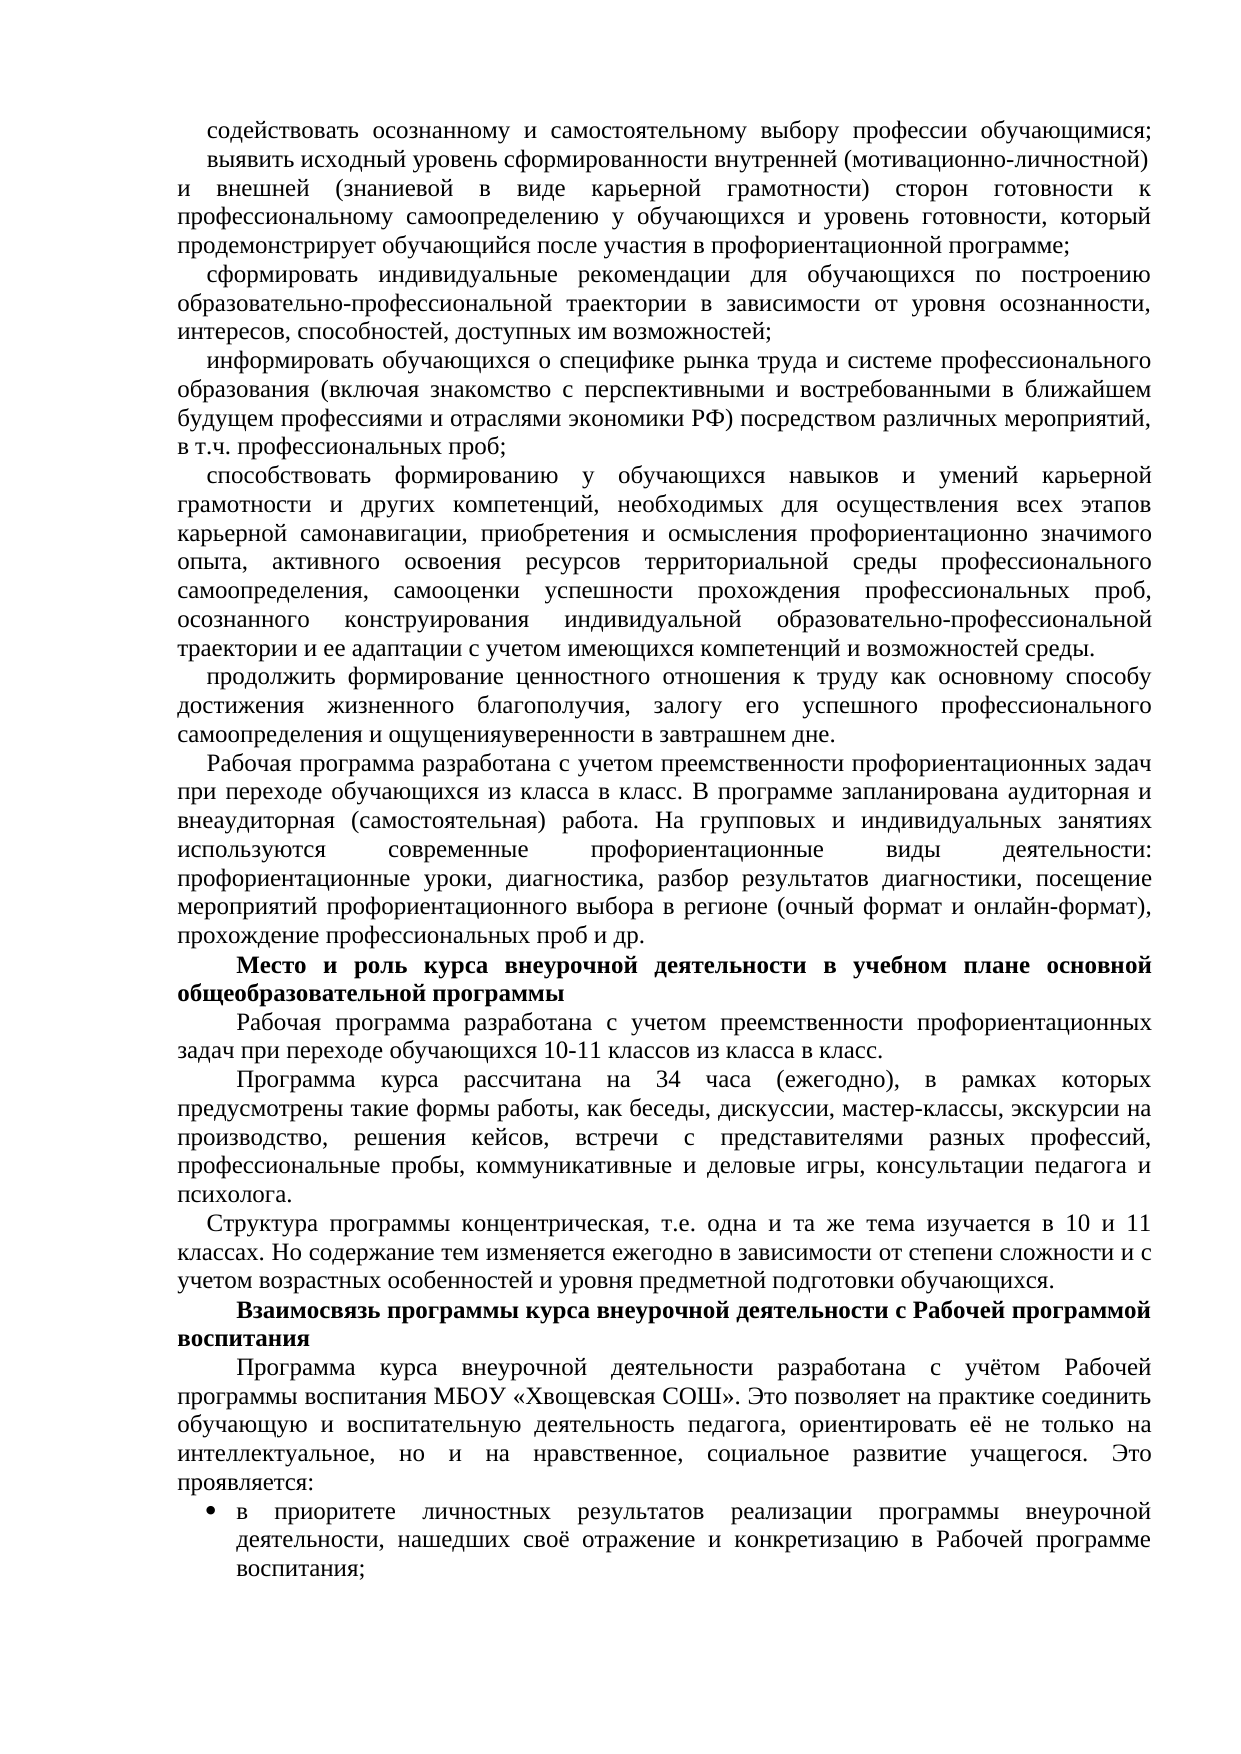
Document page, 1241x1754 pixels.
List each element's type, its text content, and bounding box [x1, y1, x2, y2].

text Рабочая программа разработана с учетом преемственности профориентационных задач при переходе обучающихся 10-11 классов из класса в класс. [177, 1007, 1152, 1064]
text Структура программы концентрическая, т.е. одна и та же тема изучается в 10 и 11 классах. Но содержание тем изменяется ежегодно в зависимости от степени сложности и с учетом возрастных особенностей и уровня предметной подготовки обучающихся. [177, 1208, 1153, 1294]
text содействовать осознанному и самостоятельному выбору профессии обучающимися; выявить исходный уровень сформированности внутренней (мотивационно-личностной) [207, 115, 1153, 173]
subtitle Взаимосвязь программы курса внеурочной деятельности с Рабочей программой воспитания [177, 1295, 1152, 1352]
text способствовать формированию у обучающихся навыков и умений карьерной грамотности и других компетенций, необходимых для осуществления всех этапов карьерной самонавигации, приобретения и осмысления профориентационно значимого опыта, активного освоения ресурсов территориальной среды профессионального самоопределения, самооценки успешности прохождения профессиональных проб, осознанного конструирования индивидуальной образовательно-профессиональной траектории и ее адаптации с учетом имеющихся компетенций и возможностей среды. [177, 460, 1153, 661]
text Программа курса внеурочной деятельности разработана с учётом Рабочей программы воспитания МБОУ «Хвощевская СОШ». Это позволяет на практике соединить обучающую и воспитательную деятельность педагога, ориентировать её не только на интеллектуальное, но и на нравственное, социальное развитие учащегося. Это проявляется: [177, 1352, 1152, 1496]
list в приоритете личностных результатов реализации программы внеурочной деятельности, нашедших своё отражение и конкретизацию в Рабочей программе воспитания; [206, 1496, 1152, 1582]
subtitle Место и роль курса внеурочной деятельности в учебном плане основной общеобразовательной программы [177, 950, 1152, 1007]
text и внешней (знаниевой в виде карьерной грамотности) сторон готовности к профессиональному самоопределению у обучающихся и уровень готовности, который продемонстрирует обучающийся после участия в профориентационной программе; [177, 173, 1152, 259]
text Программа курса рассчитана на 34 часа (ежегодно), в рамках которых предусмотрены такие формы работы, как беседы, дискуссии, мастер-классы, экскурсии на производство, решения кейсов, встречи с представителями разных профессий, профессиональные пробы, коммуникативные и деловые игры, консультации педагога и психолога. [177, 1064, 1152, 1208]
text сформировать индивидуальные рекомендации для обучающихся по построению образовательно-профессиональной траектории в зависимости от уровня осознанности, интересов, способностей, доступных им возможностей; [177, 259, 1152, 345]
text продолжить формирование ценностного отношения к труду как основному способу достижения жизненного благополучия, залогу его успешного профессионального самоопределения и ощущенияуверенности в завтрашнем дне. [177, 661, 1152, 748]
text Рабочая программа разработана с учетом преемственности профориентационных задач при переходе обучающихся из класса в класс. В программе запланирована аудиторная и внеаудиторная (самостоятельная) работа. На групповых и индивидуальных занятиях используются современные профориентационные виды деятельности: профориентационные уроки, диагностика, разбор результатов диагностики, посещение мероприятий профориентационного выбора в регионе (очный формат и онлайн-формат), прохождение профессиональных проб и др. [177, 748, 1153, 949]
text информировать обучающихся о специфике рынка труда и системе профессионального образования (включая знакомство с перспективными и востребованными в ближайшем будущем профессиями и отраслями экономики РФ) посредством различных мероприятий, в т.ч. профессиональных проб; [177, 345, 1152, 460]
